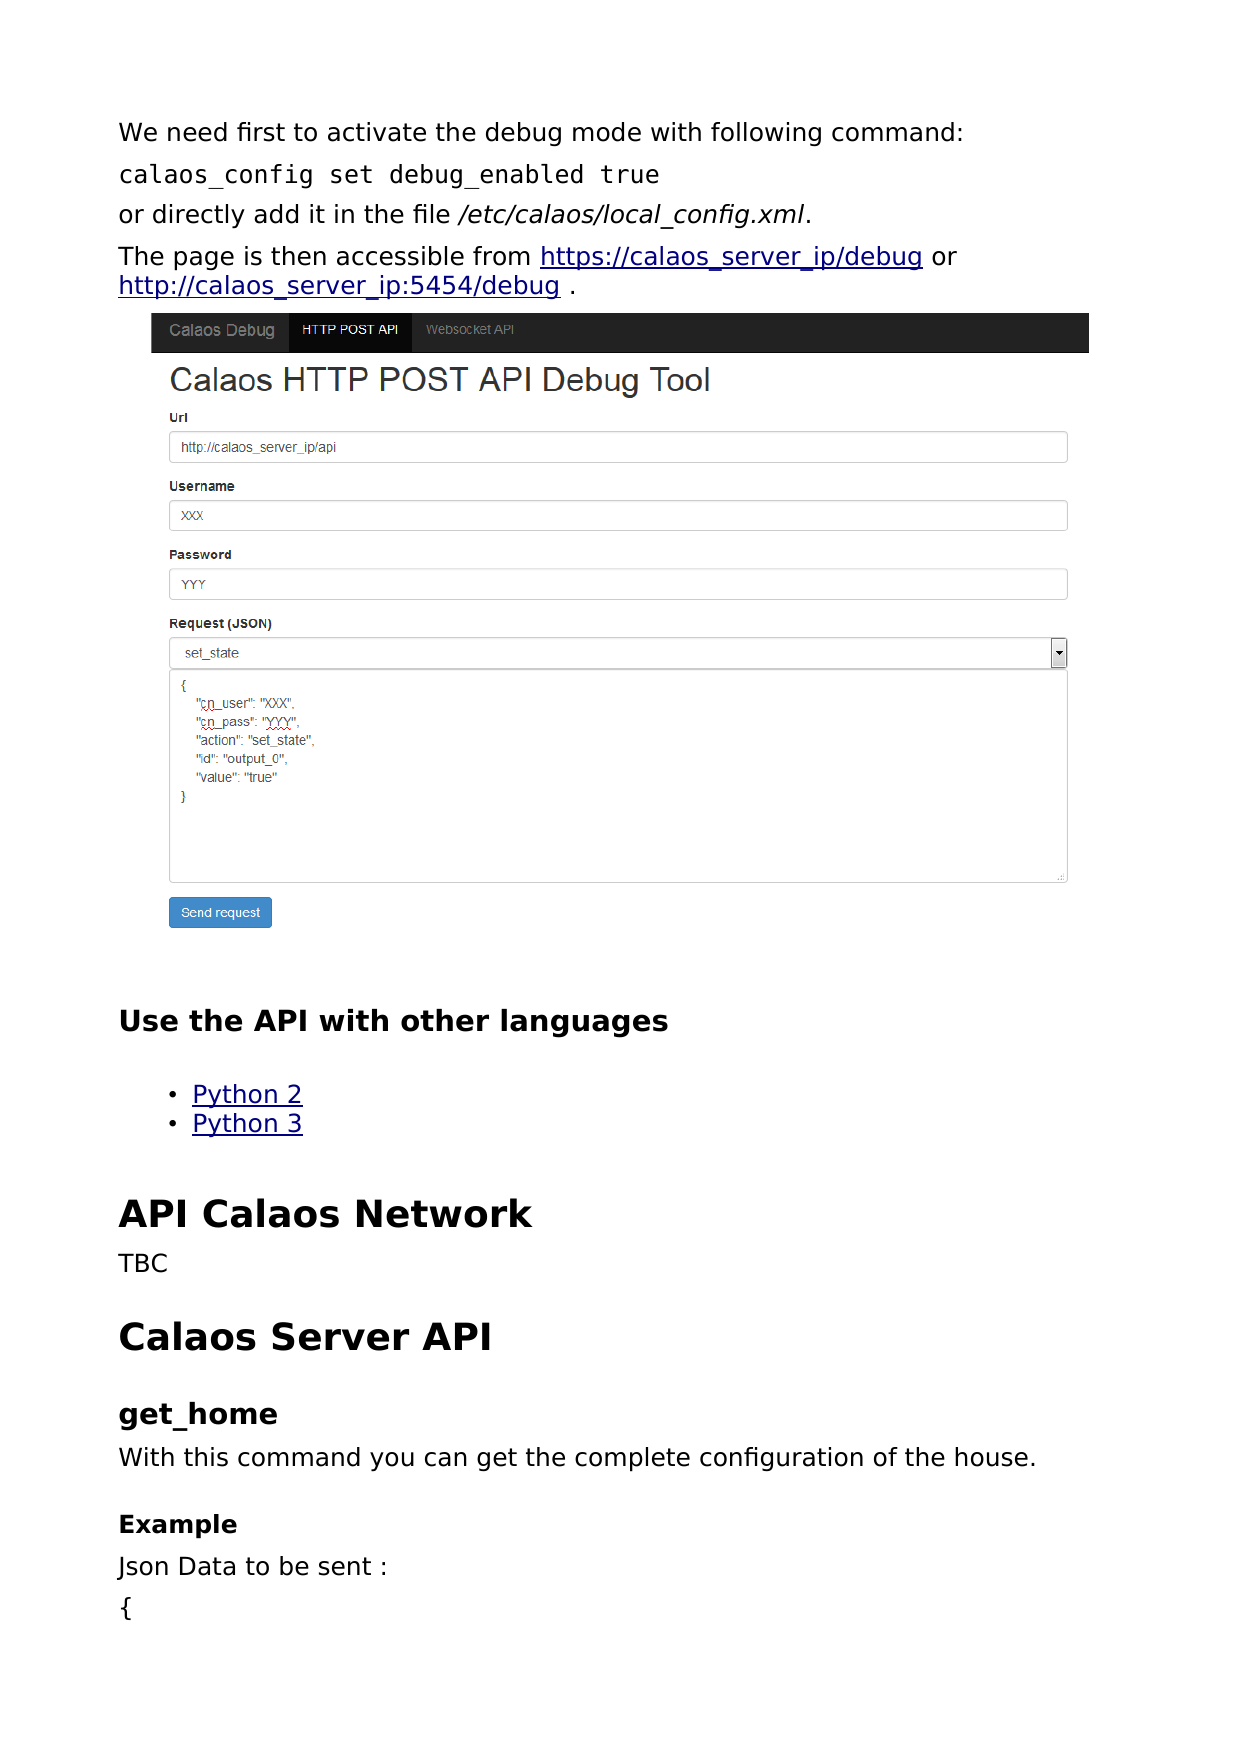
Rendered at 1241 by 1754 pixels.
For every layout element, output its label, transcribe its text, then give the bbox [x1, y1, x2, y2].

subtitle Example [118, 1510, 1122, 1539]
text With this command you can get the complete configuration of the house. [118, 1443, 1122, 1473]
subtitle Use the API with other languages [118, 1004, 1122, 1038]
list Python 3 [177, 1109, 1122, 1138]
subtitle Calaos Server API [118, 1316, 1122, 1359]
text The page is then accessible from https://calaos_server_ip/debug or http://calaos_server_ip:5454/debug . [118, 242, 1122, 301]
subtitle API Calaos Network [118, 1193, 1122, 1237]
picture [151, 313, 1089, 938]
text or directly add it in the file /etc/calaos/local_config.xml. [118, 201, 1122, 230]
text { [118, 1593, 1122, 1623]
text TBC [118, 1249, 1122, 1278]
text Json Data to be sent : [118, 1552, 1122, 1581]
text calaos_config set debug_enabled true [118, 160, 1122, 189]
text We need first to activate the debug mode with following command: [118, 118, 1122, 147]
list Python 2 [177, 1080, 1122, 1109]
subtitle get_home [118, 1397, 1122, 1431]
